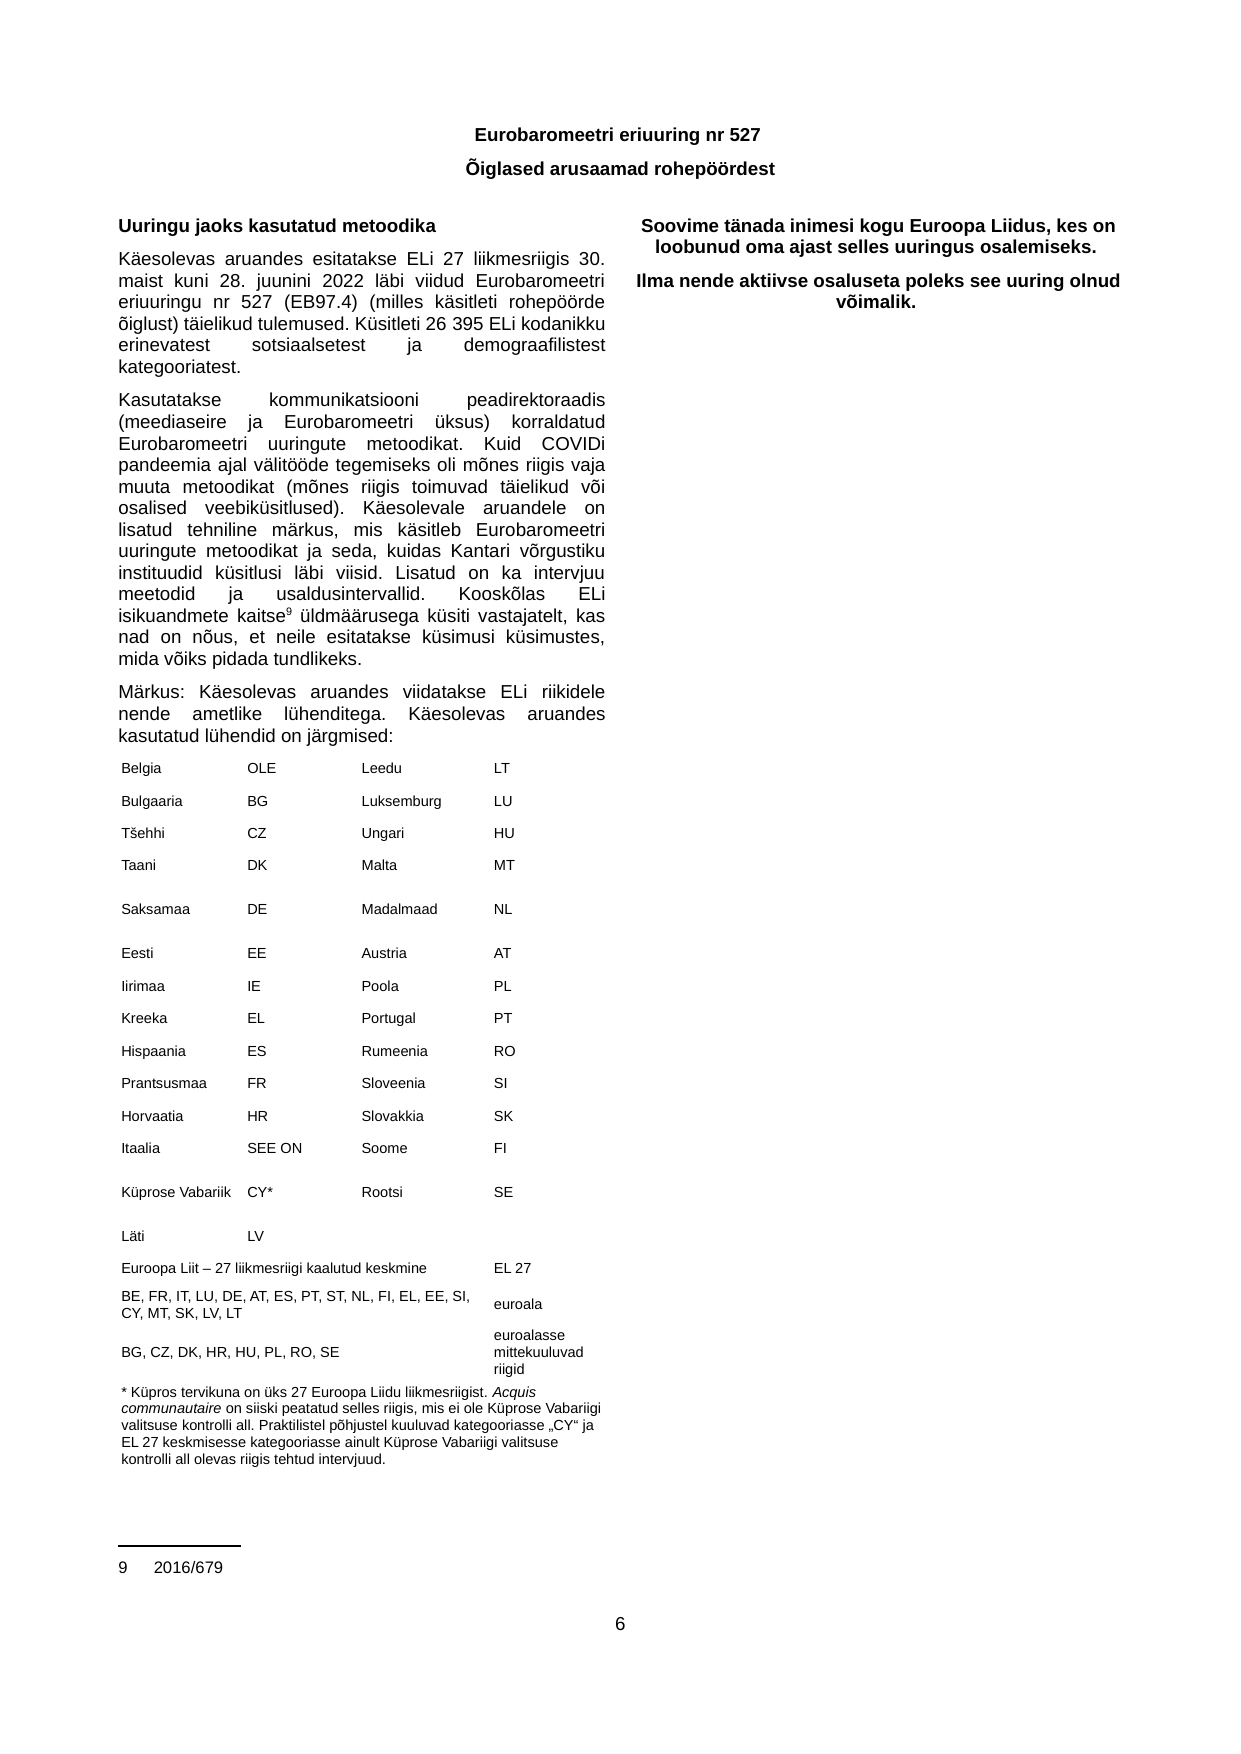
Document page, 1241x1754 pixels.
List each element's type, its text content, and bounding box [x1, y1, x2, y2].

table_header OLE [244, 752, 358, 784]
table_cell CZ [244, 817, 358, 849]
table_cell Kreeka [118, 1002, 244, 1034]
table_cell Sloveenia [359, 1067, 491, 1099]
text Märkus: Käesolevas aruandes viidatakse ELi riikidele nende ametlike lühenditega. Käesolevas aruandes kasutatud lühendid on järgmised: [118, 681, 605, 746]
table_cell ES [244, 1035, 358, 1067]
table_cell DK [244, 849, 358, 882]
table_cell BG [244, 784, 358, 817]
table_cell euroalasse mittekuuluvad riigid [491, 1324, 605, 1380]
table_cell Rootsi [359, 1164, 491, 1220]
table_header Belgia [118, 752, 244, 784]
table_cell Madalmaad [359, 882, 491, 937]
table_cell HU [491, 817, 605, 849]
text 2016/679 [118, 1558, 605, 1577]
table_cell LV [244, 1220, 358, 1252]
table_cell Itaalia [118, 1132, 244, 1164]
table_cell HR [244, 1099, 358, 1132]
table_cell NL [491, 882, 605, 937]
table_cell EE [244, 938, 358, 970]
table_cell Tšehhi [118, 817, 244, 849]
table_cell BE, FR, IT, LU, DE, AT, ES, PT, ST, NL, FI, EL, EE, SI, CY, MT, SK, LV, LT [118, 1285, 491, 1324]
table_cell Rumeenia [359, 1035, 491, 1067]
table_cell Eesti [118, 938, 244, 970]
text Käesolevas aruandes esitatakse ELi 27 liikmesriigis 30. maist kuni 28. juunini 2022 läbi viidud Eurobaromeetri eriuuringu nr 527 (EB97.4) (milles käsitleti rohepöörde õiglust) täielikud tulemused. Küsitleti 26 395 ELi kodanikku erinevatest sotsiaalsetest ja demograafilistest kategooriatest. [118, 248, 605, 377]
table_cell Saksamaa [118, 882, 244, 937]
table_cell euroala [491, 1285, 605, 1324]
text Ilma nende aktiivse osaluseta poleks see uuring olnud võimalik. [635, 269, 1122, 313]
text Soovime tänada inimesi kogu Euroopa Liidus, kes on loobunud oma ajast selles uuringus osalemiseks. [635, 214, 1122, 258]
table_cell SK [491, 1099, 605, 1132]
table_cell Hispaania [118, 1035, 244, 1067]
table_cell SEE ON [244, 1132, 358, 1164]
table_cell CY* [244, 1164, 358, 1220]
table_cell Bulgaaria [118, 784, 244, 817]
table_cell [359, 1220, 491, 1252]
table_cell DE [244, 882, 358, 937]
table_cell BG, CZ, DK, HR, HU, PL, RO, SE [118, 1324, 491, 1380]
table_cell * Küpros tervikuna on üks 27 Euroopa Liidu liikmesriigist. Acquis communautaire on siiski peatatud selles riigis, mis ei ole Küprose Vabariigi valitsuse kontrolli all. Praktilistel põhjustel kuuluvad kategooriasse „CY“ ja EL 27 keskmisesse kategooriasse ainult Küprose Vabariigi valitsuse kontrolli all olevas riigis tehtud intervjuud. [118, 1380, 605, 1470]
table_cell Luksemburg [359, 784, 491, 817]
table_cell Küprose Vabariik [118, 1164, 244, 1220]
table_cell EL 27 [491, 1253, 605, 1285]
table_cell RO [491, 1035, 605, 1067]
table_cell Slovakkia [359, 1099, 491, 1132]
table_cell LU [491, 784, 605, 817]
table_cell Soome [359, 1132, 491, 1164]
table_cell Iirimaa [118, 970, 244, 1002]
text Uuringu jaoks kasutatud metoodika [118, 214, 605, 236]
table_header Leedu [359, 752, 491, 784]
table_cell FI [491, 1132, 605, 1164]
table_cell [491, 1220, 605, 1252]
text Kasutatakse kommunikatsiooni peadirektoraadis (meediaseire ja Eurobaromeetri üksus) korraldatud Eurobaromeetri uuringute metoodikat. Kuid COVIDi pandeemia ajal välitööde tegemiseks oli mõnes riigis vaja muuta metoodikat (mõnes riigis toimuvad täielikud või osalised veebiküsitlused). Käesolevale aruandele on lisatud tehniline märkus, mis käsitleb Eurobaromeetri uuringute metoodikat ja seda, kuidas Kantari võrgustiku instituudid küsitlusi läbi viisid. Lisatud on ka intervjuu meetodid ja usaldusintervallid. Kooskõlas ELi isikuandmete kaitse üldmäärusega küsiti vastajatelt, kas nad on nõus, et neile esitatakse küsimusi küsimustes, mida võiks pidada tundlikeks. [118, 389, 605, 669]
table_cell IE [244, 970, 358, 1002]
table_header LT [491, 752, 605, 784]
table_cell Läti [118, 1220, 244, 1252]
table_cell SE [491, 1164, 605, 1220]
table_cell MT [491, 849, 605, 882]
table_cell AT [491, 938, 605, 970]
table_cell SI [491, 1067, 605, 1099]
table_cell Malta [359, 849, 491, 882]
table_cell Prantsusmaa [118, 1067, 244, 1099]
table_cell FR [244, 1067, 358, 1099]
table_cell Taani [118, 849, 244, 882]
table_cell Horvaatia [118, 1099, 244, 1132]
table_cell Portugal [359, 1002, 491, 1034]
table_cell Poola [359, 970, 491, 1002]
table_cell EL [244, 1002, 358, 1034]
table_cell PT [491, 1002, 605, 1034]
table_cell Ungari [359, 817, 491, 849]
table_cell PL [491, 970, 605, 1002]
table_cell Euroopa Liit – 27 liikmesriigi kaalutud keskmine [118, 1253, 491, 1285]
table_cell Austria [359, 938, 491, 970]
